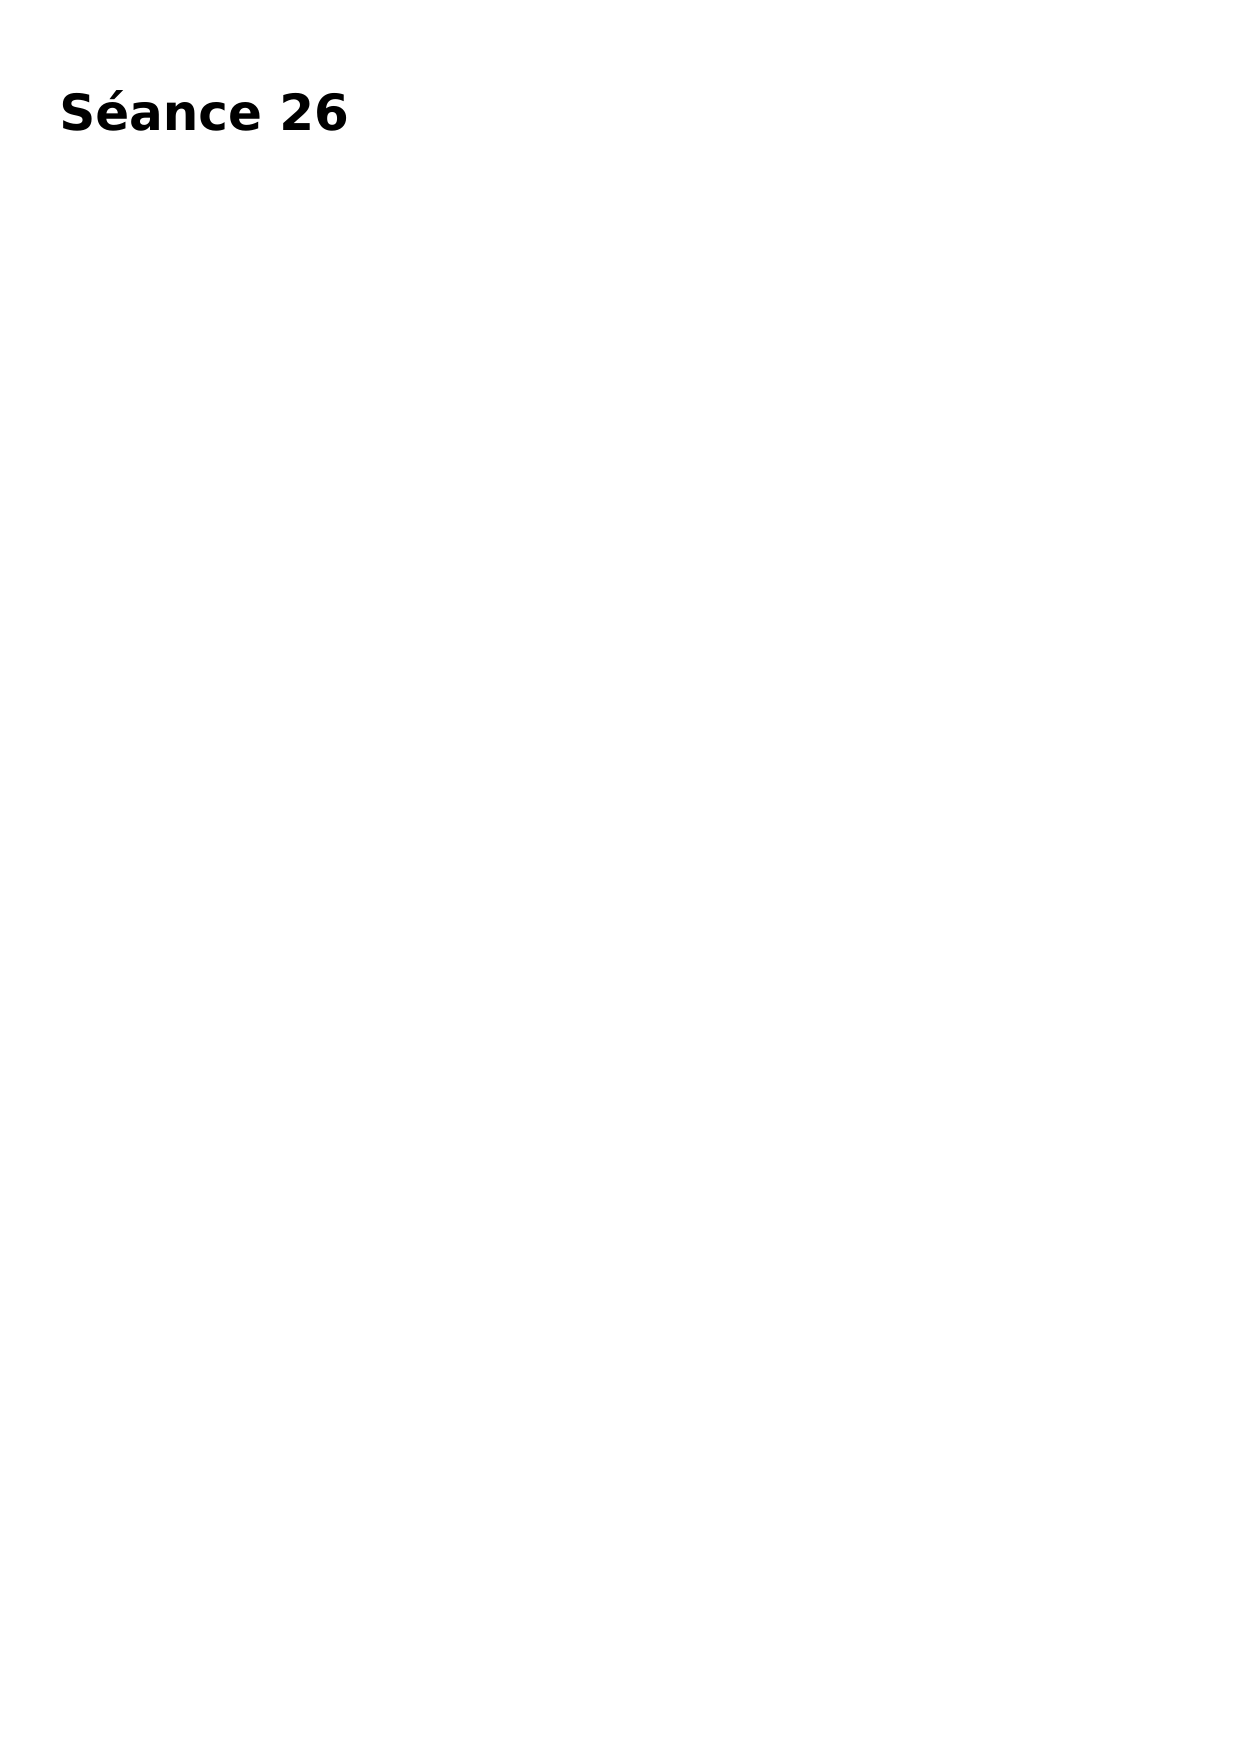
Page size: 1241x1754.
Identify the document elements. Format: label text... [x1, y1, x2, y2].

subtitle Séance 26 [59, 84, 1181, 142]
